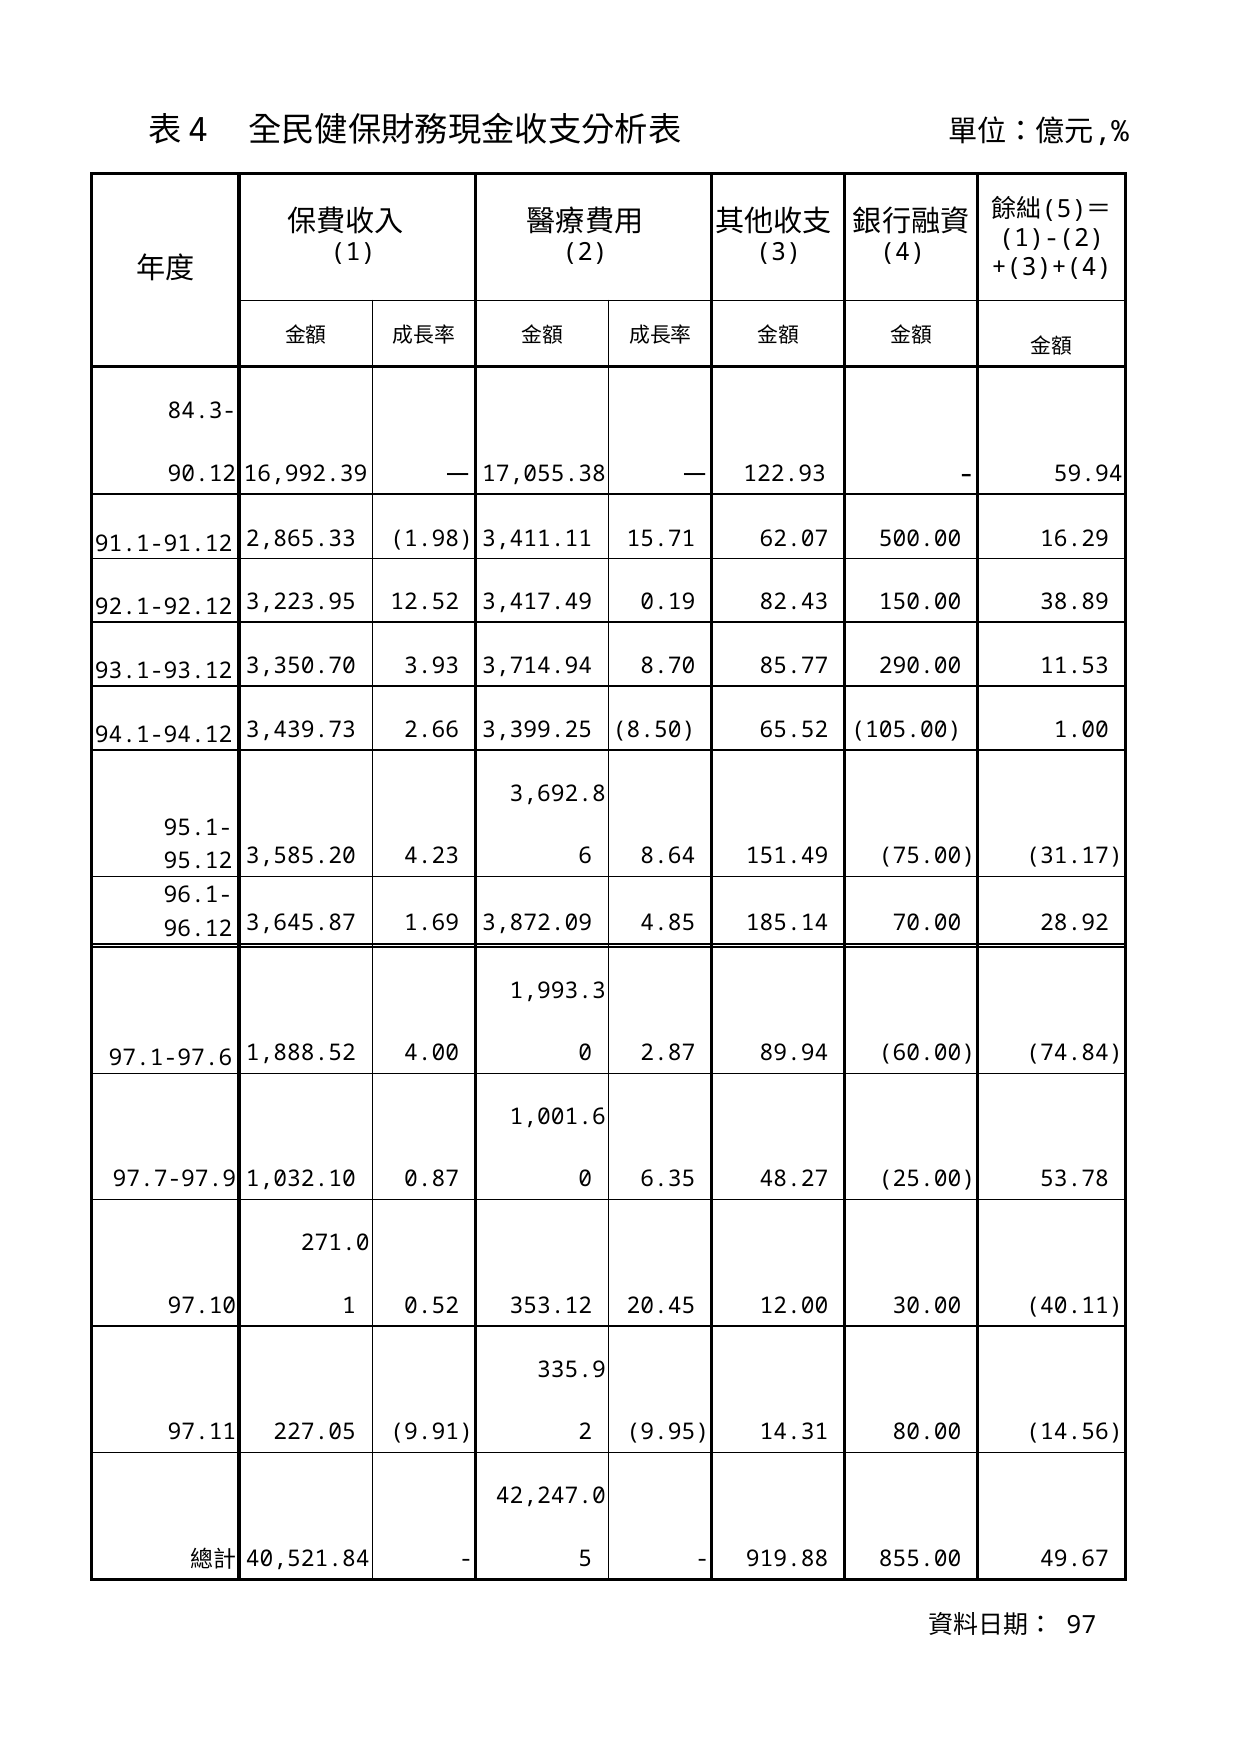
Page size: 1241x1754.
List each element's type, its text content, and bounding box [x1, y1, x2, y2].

table_cell 227.05 [241, 1327, 372, 1452]
table_cell 96.1-96.12 [93, 877, 237, 943]
table_cell (105.00) [846, 687, 976, 749]
table_cell 4.00 [373, 948, 474, 1072]
table_cell 1,993.30 [477, 948, 608, 1072]
table_cell 97.10 [93, 1200, 237, 1325]
table_cell 15.71 [609, 495, 710, 558]
table_cell (1.98) [373, 495, 474, 558]
table_cell 42,247.05 [477, 1453, 608, 1578]
table_cell 353.12 [477, 1200, 608, 1325]
table_cell 成長率 [373, 301, 474, 365]
table_cell 97.11 [93, 1327, 237, 1452]
table_cell 38.89 [979, 559, 1124, 621]
table_cell 金額 [979, 301, 1124, 365]
table_cell 金額 [241, 301, 372, 365]
table_cell 2.87 [609, 948, 710, 1072]
table_cell 1,888.52 [241, 948, 372, 1072]
table_header 醫療費用 (2) [477, 175, 710, 299]
table_cell 82.43 [713, 559, 843, 621]
table_cell (9.91) [373, 1327, 474, 1452]
table_cell 16,992.39 [241, 368, 372, 493]
table_cell 48.27 [713, 1074, 843, 1198]
table_cell 金額 [846, 301, 976, 365]
table_cell 85.77 [713, 623, 843, 685]
table_cell 40,521.84 [241, 1453, 372, 1578]
table_cell 84.3-90.12 [93, 368, 237, 493]
table_cell (14.56) [979, 1327, 1124, 1452]
table_cell 11.53 [979, 623, 1124, 685]
table_cell 0.19 [609, 559, 710, 621]
table_header 年度 [93, 175, 237, 365]
table_cell 14.31 [713, 1327, 843, 1452]
table_cell － [609, 368, 710, 493]
table_cell － [373, 368, 474, 493]
table_cell 8.70 [609, 623, 710, 685]
table_cell 151.49 [713, 751, 843, 876]
table_cell 0.87 [373, 1074, 474, 1198]
table_cell 3,692.86 [477, 751, 608, 876]
table_cell 3.93 [373, 623, 474, 685]
table_cell 3,399.25 [477, 687, 608, 749]
table_cell 30.00 [846, 1200, 976, 1325]
table_cell (25.00) [846, 1074, 976, 1198]
table_cell 17,055.38 [477, 368, 608, 493]
table_cell (75.00) [846, 751, 976, 876]
table_cell 92.1-92.12 [93, 559, 237, 621]
table_cell 8.64 [609, 751, 710, 876]
table_cell (74.84) [979, 948, 1124, 1072]
table_cell 271.01 [241, 1200, 372, 1325]
table_cell 成長率 [609, 301, 710, 365]
table_cell 91.1-91.12 [93, 495, 237, 558]
table_cell - [846, 368, 976, 493]
table_cell 0.52 [373, 1200, 474, 1325]
table_cell 500.00 [846, 495, 976, 558]
table_cell 12.00 [713, 1200, 843, 1325]
table_cell 3,585.20 [241, 751, 372, 876]
text 資料日期： 97 [89, 1581, 1107, 1644]
table_cell (31.17) [979, 751, 1124, 876]
table_cell 金額 [713, 301, 843, 365]
table_cell 80.00 [846, 1327, 976, 1452]
table_cell 93.1-93.12 [93, 623, 237, 685]
table_cell - [373, 1453, 474, 1578]
table_cell 20.45 [609, 1200, 710, 1325]
table_cell (40.11) [979, 1200, 1124, 1325]
table_cell 290.00 [846, 623, 976, 685]
table_cell 3,645.87 [241, 877, 372, 943]
table_header 其他收支 (3) [713, 175, 843, 299]
table_cell 97.1-97.6 [93, 948, 237, 1072]
table_cell 335.92 [477, 1327, 608, 1452]
table_cell 1.69 [373, 877, 474, 943]
table_cell 122.93 [713, 368, 843, 493]
table_cell 49.67 [979, 1453, 1124, 1578]
table_cell (8.50) [609, 687, 710, 749]
table_cell (9.95) [609, 1327, 710, 1452]
table_header 銀行融資 (4) [846, 175, 976, 299]
table_cell 3,411.11 [477, 495, 608, 558]
table_cell - [609, 1453, 710, 1578]
table_cell 1.00 [979, 687, 1124, 749]
table_cell 3,350.70 [241, 623, 372, 685]
table_cell 1,032.10 [241, 1074, 372, 1198]
table_cell 16.29 [979, 495, 1124, 558]
table_cell 3,872.09 [477, 877, 608, 943]
table_cell 95.1-95.12 [93, 751, 237, 876]
text 表4 全民健保財務現金收支分析表 單位：億元,% [148, 85, 1137, 148]
table_header 保費收入 (1) [241, 175, 474, 299]
table_cell 919.88 [713, 1453, 843, 1578]
table_cell 3,223.95 [241, 559, 372, 621]
table_cell 89.94 [713, 948, 843, 1072]
table_cell 4.23 [373, 751, 474, 876]
table_cell 6.35 [609, 1074, 710, 1198]
table_cell 3,439.73 [241, 687, 372, 749]
table_cell 3,417.49 [477, 559, 608, 621]
table_cell 855.00 [846, 1453, 976, 1578]
table_cell 2.66 [373, 687, 474, 749]
table_cell 185.14 [713, 877, 843, 943]
table_cell 總計 [93, 1453, 237, 1578]
table_cell 12.52 [373, 559, 474, 621]
table_cell 62.07 [713, 495, 843, 558]
table_cell 3,714.94 [477, 623, 608, 685]
table_cell 59.94 [979, 368, 1124, 493]
table_cell 97.7-97.9 [93, 1074, 237, 1198]
table_cell 2,865.33 [241, 495, 372, 558]
table_cell 28.92 [979, 877, 1124, 943]
table_cell 1,001.60 [477, 1074, 608, 1198]
table_cell 94.1-94.12 [93, 687, 237, 749]
table_cell 53.78 [979, 1074, 1124, 1198]
table_cell 65.52 [713, 687, 843, 749]
table_cell (60.00) [846, 948, 976, 1072]
table_header 餘絀(5)＝(1)-(2) +(3)+(4) [979, 175, 1124, 299]
table_cell 70.00 [846, 877, 976, 943]
table_cell 金額 [477, 301, 608, 365]
table_cell 150.00 [846, 559, 976, 621]
table_cell 4.85 [609, 877, 710, 943]
